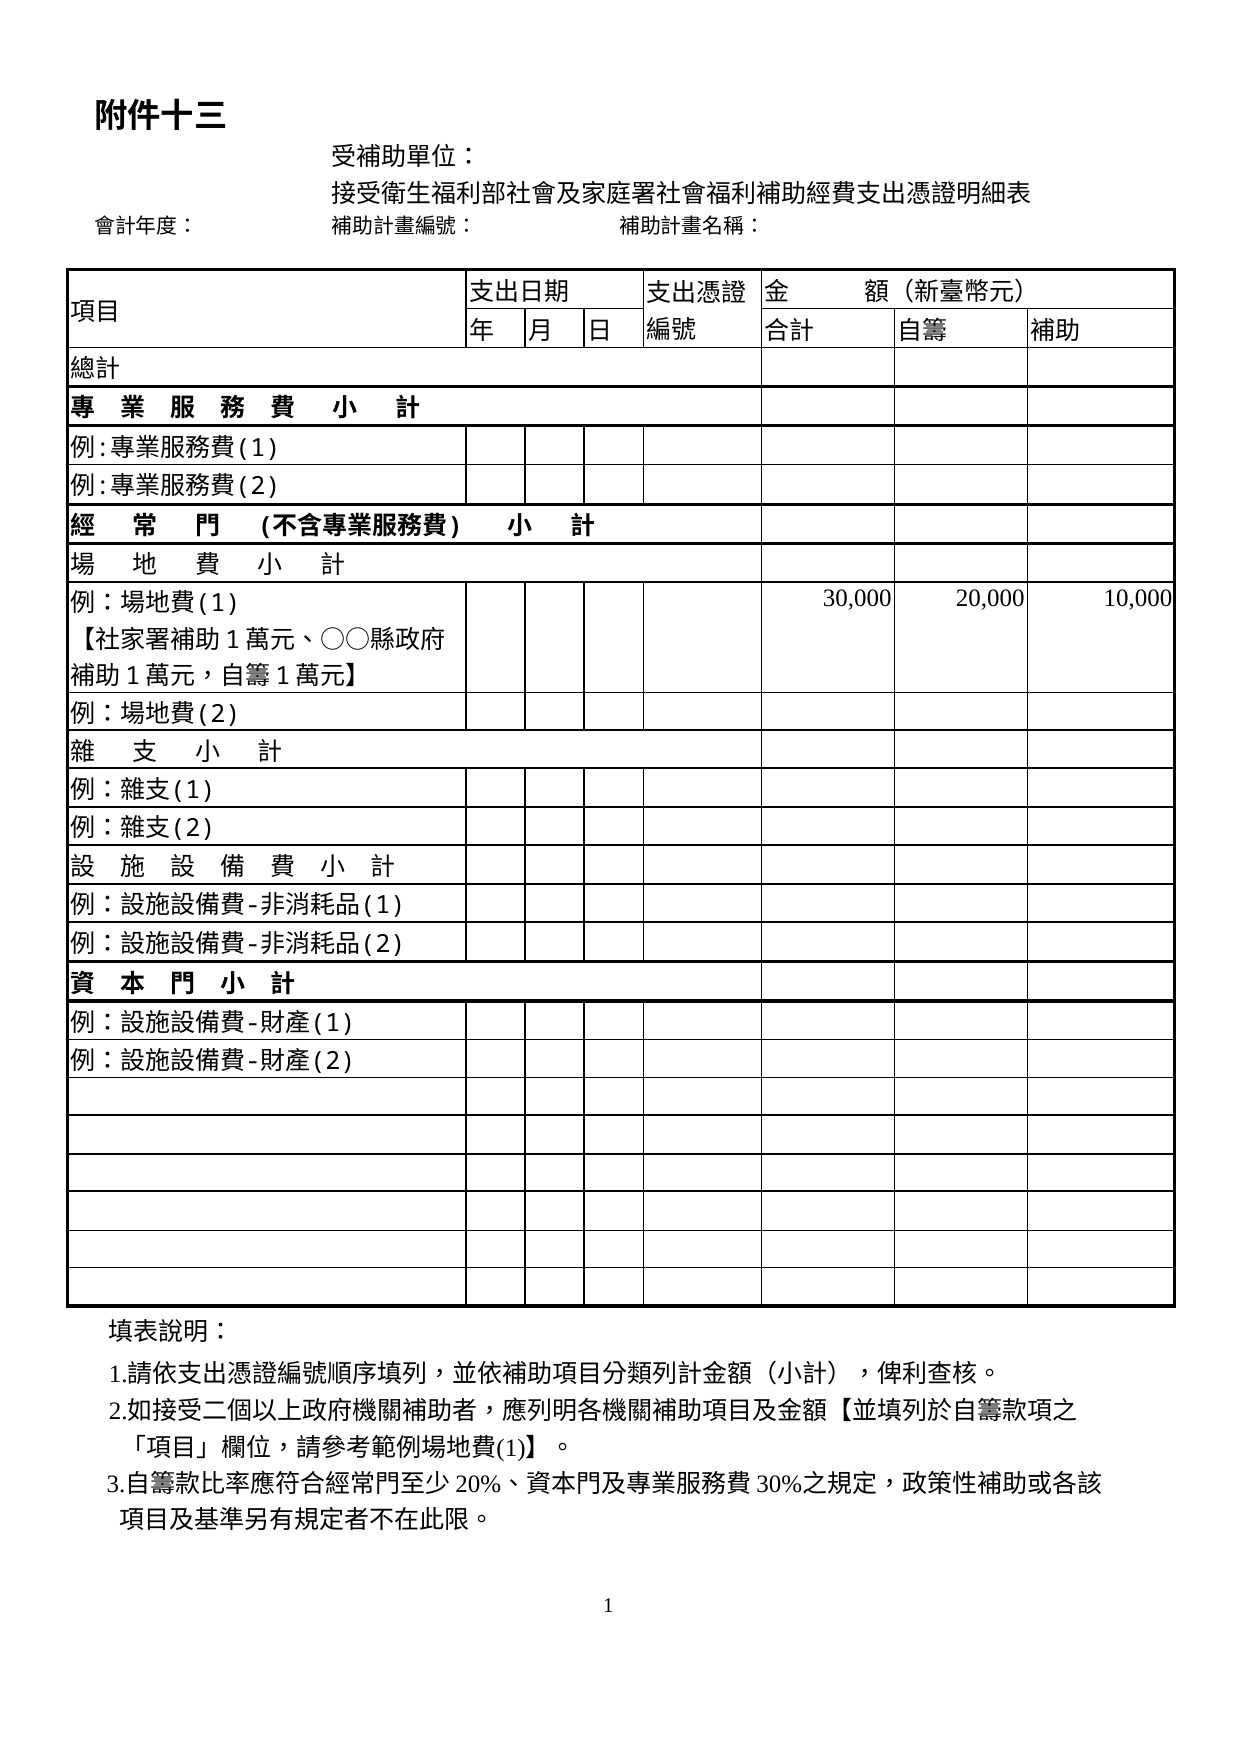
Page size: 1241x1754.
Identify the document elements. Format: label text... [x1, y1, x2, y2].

table_cell [762, 1155, 894, 1190]
table_cell 例：場地費(1) 【社家署補助1萬元、○○縣政府補助1萬元，自籌1萬元】 [69, 583, 465, 692]
text 受補助單位： [331, 137, 1122, 173]
table_cell [1028, 465, 1173, 502]
text 2.如接受二個以上政府機關補助者，應列明各機關補助項目及金額【並填列於自籌款項之「項目」欄位，請參考範例場地費(1)】。 [109, 1391, 1122, 1463]
table_cell [895, 963, 1027, 999]
table_cell [526, 808, 583, 844]
table_cell [585, 885, 643, 921]
table_cell 例：雜支(1) [69, 769, 465, 806]
table_cell 經 常 門 (不含專業服務費) 小 計 [69, 506, 761, 542]
table_cell [526, 1003, 583, 1039]
table_cell [467, 1040, 524, 1077]
table_cell 場 地 費 小 計 [69, 545, 761, 581]
table_cell [526, 583, 583, 692]
table_cell [762, 1268, 894, 1304]
table_cell 月 [526, 309, 583, 347]
table_cell [467, 1192, 524, 1229]
table_cell [585, 1155, 643, 1190]
table_cell [644, 808, 761, 844]
table_cell [762, 769, 894, 806]
table_header 支出憑證編號 [644, 271, 761, 347]
table_cell [762, 1040, 894, 1077]
table_cell 合計 [762, 309, 894, 347]
table_cell [762, 506, 894, 542]
table_cell 例:專業服務費(1) [69, 427, 465, 463]
table_cell [644, 1155, 761, 1190]
table_cell [895, 348, 1027, 385]
table_cell [762, 1003, 894, 1039]
table_cell [585, 1231, 643, 1267]
table_cell [762, 731, 894, 767]
text 1.請依支出憑證編號順序填列，並依補助項目分類列計金額（小計），俾利查核。 [109, 1349, 1122, 1391]
text 會計年度： 補助計畫編號： 補助計畫名稱： [94, 209, 1122, 240]
table_cell [895, 885, 1027, 921]
table_cell [1028, 1231, 1173, 1267]
table_cell [1028, 1003, 1173, 1039]
table_cell 雜 支 小 計 [69, 731, 761, 767]
table_cell [585, 465, 643, 502]
table_cell [644, 846, 761, 883]
table_cell 補助 [1028, 309, 1173, 347]
table_cell [1028, 388, 1173, 424]
table_cell [762, 427, 894, 463]
table_cell [1028, 731, 1173, 767]
table_cell [1028, 693, 1173, 729]
table_cell [762, 808, 894, 844]
table_cell 自籌 [895, 309, 1027, 347]
table_cell [762, 693, 894, 729]
table_cell [762, 1116, 894, 1153]
table_cell [585, 846, 643, 883]
table_cell [762, 1078, 894, 1114]
table_cell [644, 1192, 761, 1229]
table_cell [762, 465, 894, 502]
table_cell [467, 1155, 524, 1190]
table_cell [1028, 506, 1173, 542]
table_cell [585, 1040, 643, 1077]
table_cell [895, 846, 1027, 883]
table_cell [644, 427, 761, 463]
table_cell [895, 808, 1027, 844]
table_cell [895, 388, 1027, 424]
table_cell [762, 846, 894, 883]
table_cell [69, 1116, 465, 1153]
table_cell [1028, 1040, 1173, 1077]
table_cell [526, 1078, 583, 1114]
table_cell [526, 427, 583, 463]
table_cell [467, 1116, 524, 1153]
table_cell [1028, 885, 1173, 921]
table_cell 資 本 門 小 計 [69, 963, 761, 999]
table_cell [895, 923, 1027, 960]
table_cell [644, 1003, 761, 1039]
table_cell [467, 693, 524, 729]
table_header 支出日期 [467, 271, 643, 307]
table_cell [1028, 963, 1173, 999]
table_cell [1028, 1155, 1173, 1190]
text 接受衛生福利部社會及家庭署社會福利補助經費支出憑證明細表 [331, 173, 1122, 209]
table_cell [762, 388, 894, 424]
table_cell [1028, 769, 1173, 806]
table_cell 20,000 [895, 583, 1027, 692]
table_cell [467, 1003, 524, 1039]
table_cell [762, 885, 894, 921]
table_cell 例：設施設備費-財產(1) [69, 1003, 465, 1039]
table_cell 設 施 設 備 費 小 計 [69, 846, 465, 883]
table_cell [644, 693, 761, 729]
table_cell [585, 769, 643, 806]
table_cell [644, 769, 761, 806]
table_cell [467, 583, 524, 692]
table_cell [467, 769, 524, 806]
table_cell [526, 465, 583, 502]
table_cell [644, 583, 761, 692]
table_cell [644, 1078, 761, 1114]
table_cell [526, 923, 583, 960]
table_cell 30,000 [762, 583, 894, 692]
table_cell [467, 808, 524, 844]
table_cell [526, 846, 583, 883]
table_cell [1028, 1116, 1173, 1153]
table_cell [762, 348, 894, 385]
table_cell [895, 1116, 1027, 1153]
table_cell 例：場地費(2) [69, 693, 465, 729]
table_cell [585, 1268, 643, 1304]
table_cell [467, 885, 524, 921]
table_cell [1028, 1268, 1173, 1304]
table_cell [895, 1268, 1027, 1304]
table_cell [895, 693, 1027, 729]
table_cell [895, 769, 1027, 806]
table_cell [526, 693, 583, 729]
table_cell [644, 1116, 761, 1153]
table_cell [895, 1192, 1027, 1229]
table_cell [1028, 545, 1173, 581]
table_header 項目 [69, 271, 465, 347]
table_cell [762, 545, 894, 581]
table_cell [644, 1040, 761, 1077]
table_cell [895, 1231, 1027, 1267]
table_cell [69, 1155, 465, 1190]
table_cell [467, 923, 524, 960]
table_cell [526, 1192, 583, 1229]
table_cell [467, 1268, 524, 1304]
table_cell [467, 1231, 524, 1267]
table_cell 例:專業服務費(2) [69, 465, 465, 502]
table_cell [69, 1231, 465, 1267]
text 填表說明： [109, 1308, 1122, 1349]
table_cell [895, 427, 1027, 463]
table_cell [526, 1155, 583, 1190]
table_cell [526, 1268, 583, 1304]
table_cell 年 [467, 309, 524, 347]
table_cell 專 業 服 務 費 小 計 [69, 388, 761, 424]
table_cell [895, 506, 1027, 542]
table_cell [1028, 808, 1173, 844]
table_cell [585, 923, 643, 960]
table_cell [585, 1078, 643, 1114]
table_cell [69, 1078, 465, 1114]
table_cell [895, 1078, 1027, 1114]
table_cell [644, 465, 761, 502]
table_cell [1028, 427, 1173, 463]
table_cell [467, 465, 524, 502]
table_cell [1028, 846, 1173, 883]
table_cell [467, 1078, 524, 1114]
table_cell 例：設施設備費-財產(2) [69, 1040, 465, 1077]
text 3.自籌款比率應符合經常門至少20%、資本門及專業服務費30%之規定，政策性補助或各該項目及基準另有規定者不在此限。 [106, 1463, 1122, 1536]
table_cell [1028, 348, 1173, 385]
table_cell [585, 808, 643, 844]
table_cell [895, 1155, 1027, 1190]
table_cell [762, 963, 894, 999]
table_cell [895, 465, 1027, 502]
table_cell [895, 731, 1027, 767]
table_cell [1028, 923, 1173, 960]
table_cell [69, 1192, 465, 1229]
table_cell [1028, 1078, 1173, 1114]
table_cell [585, 1003, 643, 1039]
table_cell [467, 846, 524, 883]
table_cell [526, 885, 583, 921]
text 附件十三 [94, 89, 1122, 137]
table_cell 例：設施設備費-非消耗品(2) [69, 923, 465, 960]
table_cell [585, 583, 643, 692]
table_cell [895, 1003, 1027, 1039]
table_cell [762, 923, 894, 960]
table_cell [1028, 1192, 1173, 1229]
table_cell 10,000 [1028, 583, 1173, 692]
table_cell [585, 427, 643, 463]
table_cell [69, 1268, 465, 1304]
table_cell [526, 1040, 583, 1077]
table_cell [526, 769, 583, 806]
table_cell [585, 693, 643, 729]
table_cell 日 [585, 309, 643, 347]
table_cell [644, 885, 761, 921]
table_cell [585, 1192, 643, 1229]
table_cell [895, 545, 1027, 581]
table_cell [762, 1192, 894, 1229]
table_header 金 額（新臺幣元） [762, 271, 1173, 307]
table_cell [526, 1231, 583, 1267]
table_cell 例：雜支(2) [69, 808, 465, 844]
table_cell [526, 1116, 583, 1153]
table_cell [585, 1116, 643, 1153]
table_cell [644, 1268, 761, 1304]
table_cell 總計 [69, 348, 761, 385]
table_cell 例：設施設備費-非消耗品(1) [69, 885, 465, 921]
table_cell [644, 923, 761, 960]
table_cell [467, 427, 524, 463]
table_cell [644, 1231, 761, 1267]
table_cell [762, 1231, 894, 1267]
table_cell [895, 1040, 1027, 1077]
